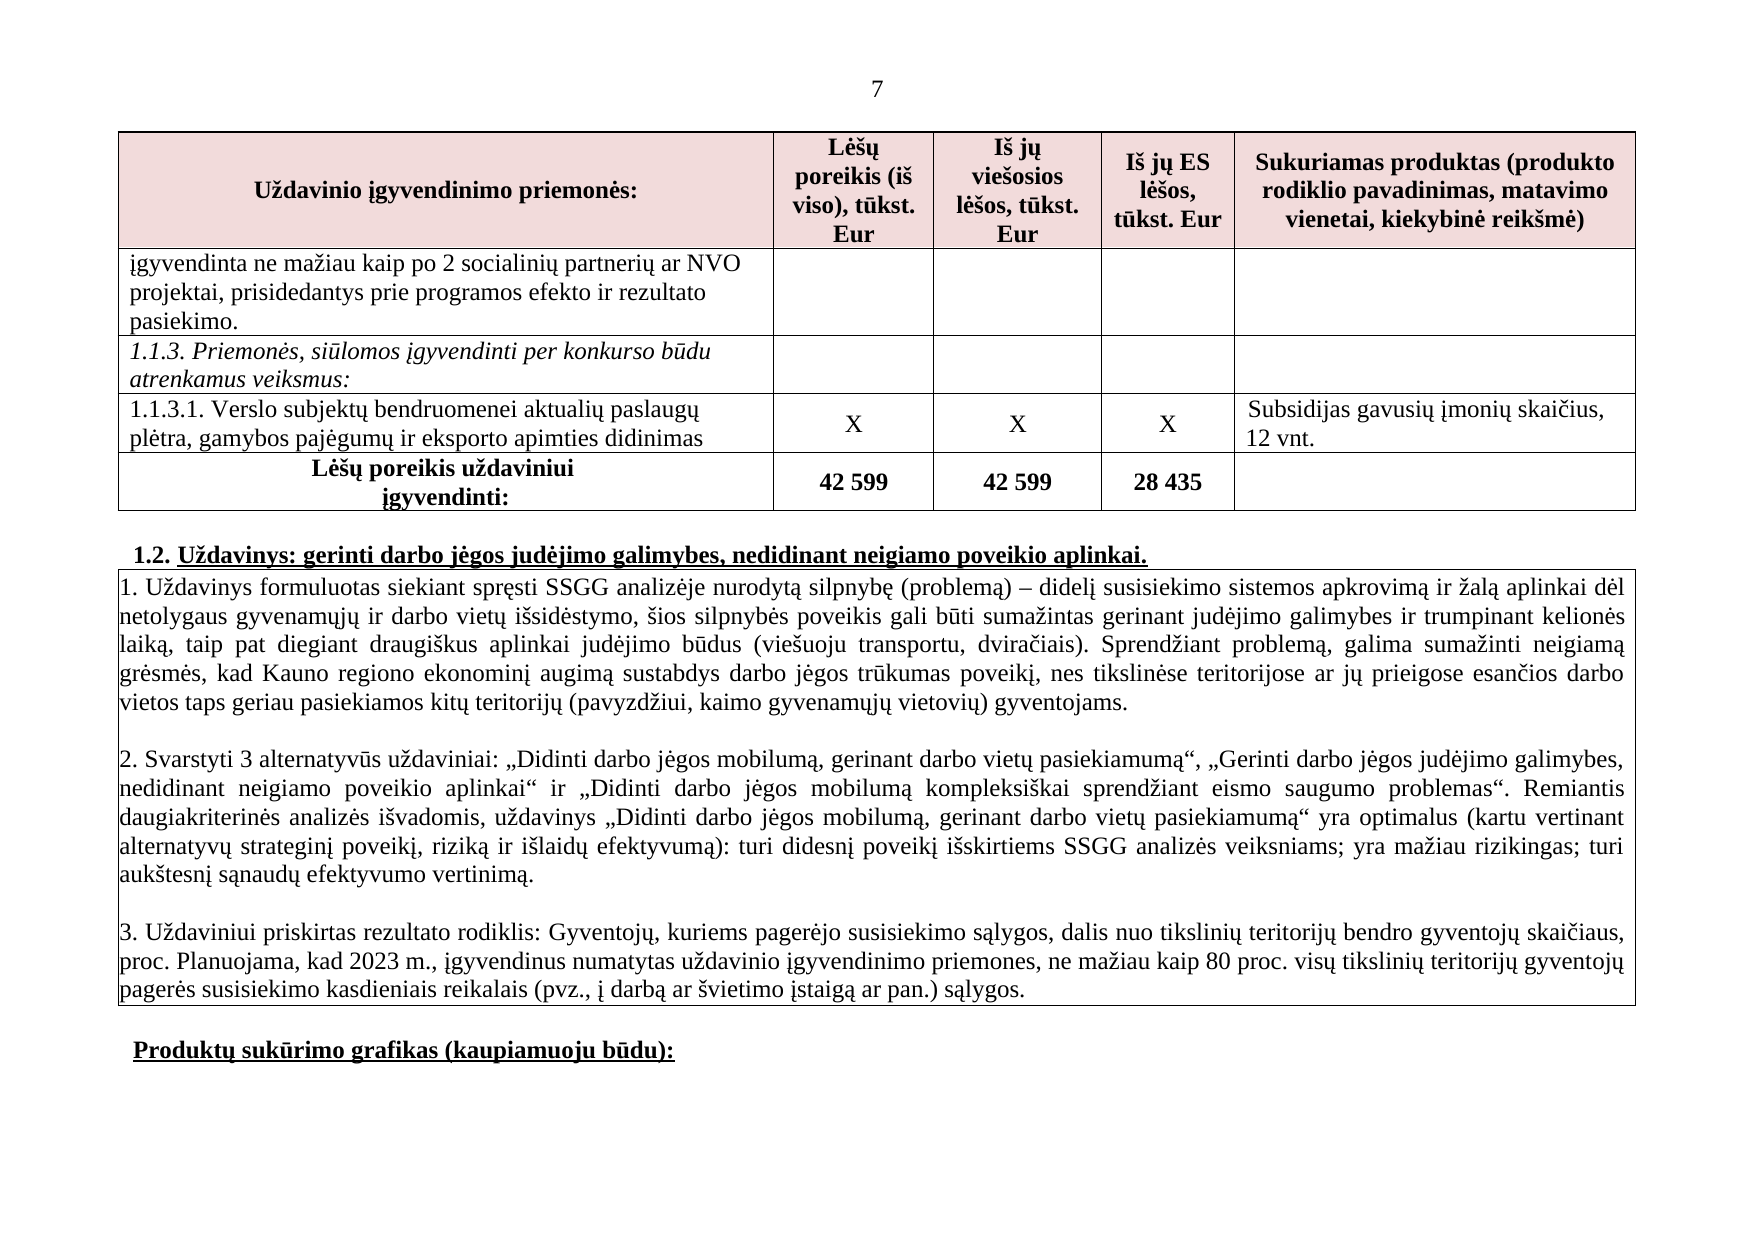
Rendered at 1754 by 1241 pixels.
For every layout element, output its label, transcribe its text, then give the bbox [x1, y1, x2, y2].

table_cell [1102, 249, 1234, 335]
table_cell X [774, 394, 933, 452]
table_cell [1102, 336, 1234, 393]
table_cell [934, 336, 1101, 393]
table_header Iš jų viešosios lėšos, tūkst. Eur [934, 133, 1101, 247]
table_header Iš jų ES lėšos, tūkst. Eur [1102, 133, 1234, 247]
table_cell [774, 249, 933, 335]
text 1.2. Uždavinys: gerinti darbo jėgos judėjimo galimybes, nedidinant neigiamo poveikio aplinkai. [133, 540, 1636, 569]
table_cell Lėšų poreikis uždaviniui įgyvendinti: [119, 453, 773, 510]
table_cell Subsidijas gavusių įmonių skaičius, 12 vnt. [1235, 394, 1635, 452]
table_cell X [934, 394, 1101, 452]
table_cell [934, 249, 1101, 335]
text 3. Uždaviniui priskirtas rezultato rodiklis: Gyventojų, kuriems pagerėjo susisiekimo sąlygos, dalis nuo tikslinių teritorijų bendro gyventojų skaičiaus, proc. Planuojama, kad 2023 m., įgyvendinus numatytas uždavinio įgyvendinimo priemones, ne mažiau kaip 80 proc. visų tikslinių teritorijų gyventojų pagerės susisiekimo kasdieniais reikalais (pvz., į darbą ar švietimo įstaigą ar pan.) sąlygos. [119, 914, 1635, 1005]
table_cell [1235, 453, 1635, 510]
table_cell 42 599 [774, 453, 933, 510]
table_cell X [1102, 394, 1234, 452]
table_header Lėšų poreikis (iš viso), tūkst. Eur [774, 133, 933, 247]
table_cell 28 435 [1102, 453, 1234, 510]
text 1. Uždavinys formuluotas siekiant spręsti SSGG analizėje nurodytą silpnybę (problemą) – didelį susisiekimo sistemos apkrovimą ir žalą aplinkai dėl netolygaus gyvenamųjų ir darbo vietų išsidėstymo, šios silpnybės poveikis gali būti sumažintas gerinant judėjimo galimybes ir trumpinant kelionės laiką, taip pat diegiant draugiškus aplinkai judėjimo būdus (viešuoju transportu, dviračiais). Sprendžiant problemą, galima sumažinti neigiamą grėsmės, kad Kauno regiono ekonominį augimą sustabdys darbo jėgos trūkumas poveikį, nes tikslinėse teritorijose ar jų prieigose esančios darbo vietos taps geriau pasiekiamos kitų teritorijų (pavyzdžiui, kaimo gyvenamųjų vietovių) gyventojams. [119, 570, 1635, 716]
table_cell 42 599 [934, 453, 1101, 510]
table_cell 1.1.3. Priemonės, siūlomos įgyvendinti per konkurso būdu atrenkamus veiksmus: [119, 336, 773, 393]
text Produktų sukūrimo grafikas (kaupiamuoju būdu): [118, 1035, 1636, 1064]
table_cell 1.1.3.1. Verslo subjektų bendruomenei aktualių paslaugų plėtra, gamybos pajėgumų ir eksporto apimties didinimas [119, 394, 773, 452]
table_header Uždavinio įgyvendinimo priemonės: [119, 133, 773, 247]
table_cell [1235, 249, 1635, 335]
table_cell [1235, 336, 1635, 393]
table_header Sukuriamas produktas (produkto rodiklio pavadinimas, matavimo vienetai, kiekybinė reikšmė) [1235, 133, 1635, 247]
table_cell įgyvendinta ne mažiau kaip po 2 socialinių partnerių ar NVO projektai, prisidedantys prie programos efekto ir rezultato pasiekimo. [119, 249, 773, 335]
table_cell [774, 336, 933, 393]
text 2. Svarstyti 3 alternatyvūs uždaviniai: „Didinti darbo jėgos mobilumą, gerinant darbo vietų pasiekiamumą“, „Gerinti darbo jėgos judėjimo galimybes, nedidinant neigiamo poveikio aplinkai“ ir „Didinti darbo jėgos mobilumą kompleksiškai sprendžiant eismo saugumo problemas“. Remiantis daugiakriterinės analizės išvadomis, uždavinys „Didinti darbo jėgos mobilumą, gerinant darbo vietų pasiekiamumą“ yra optimalus (kartu vertinant alternatyvų strateginį poveikį, riziką ir išlaidų efektyvumą): turi didesnį poveikį išskirtiems SSGG analizės veiksniams; yra mažiau rizikingas; turi aukštesnį sąnaudų efektyvumo vertinimą. [119, 741, 1635, 888]
